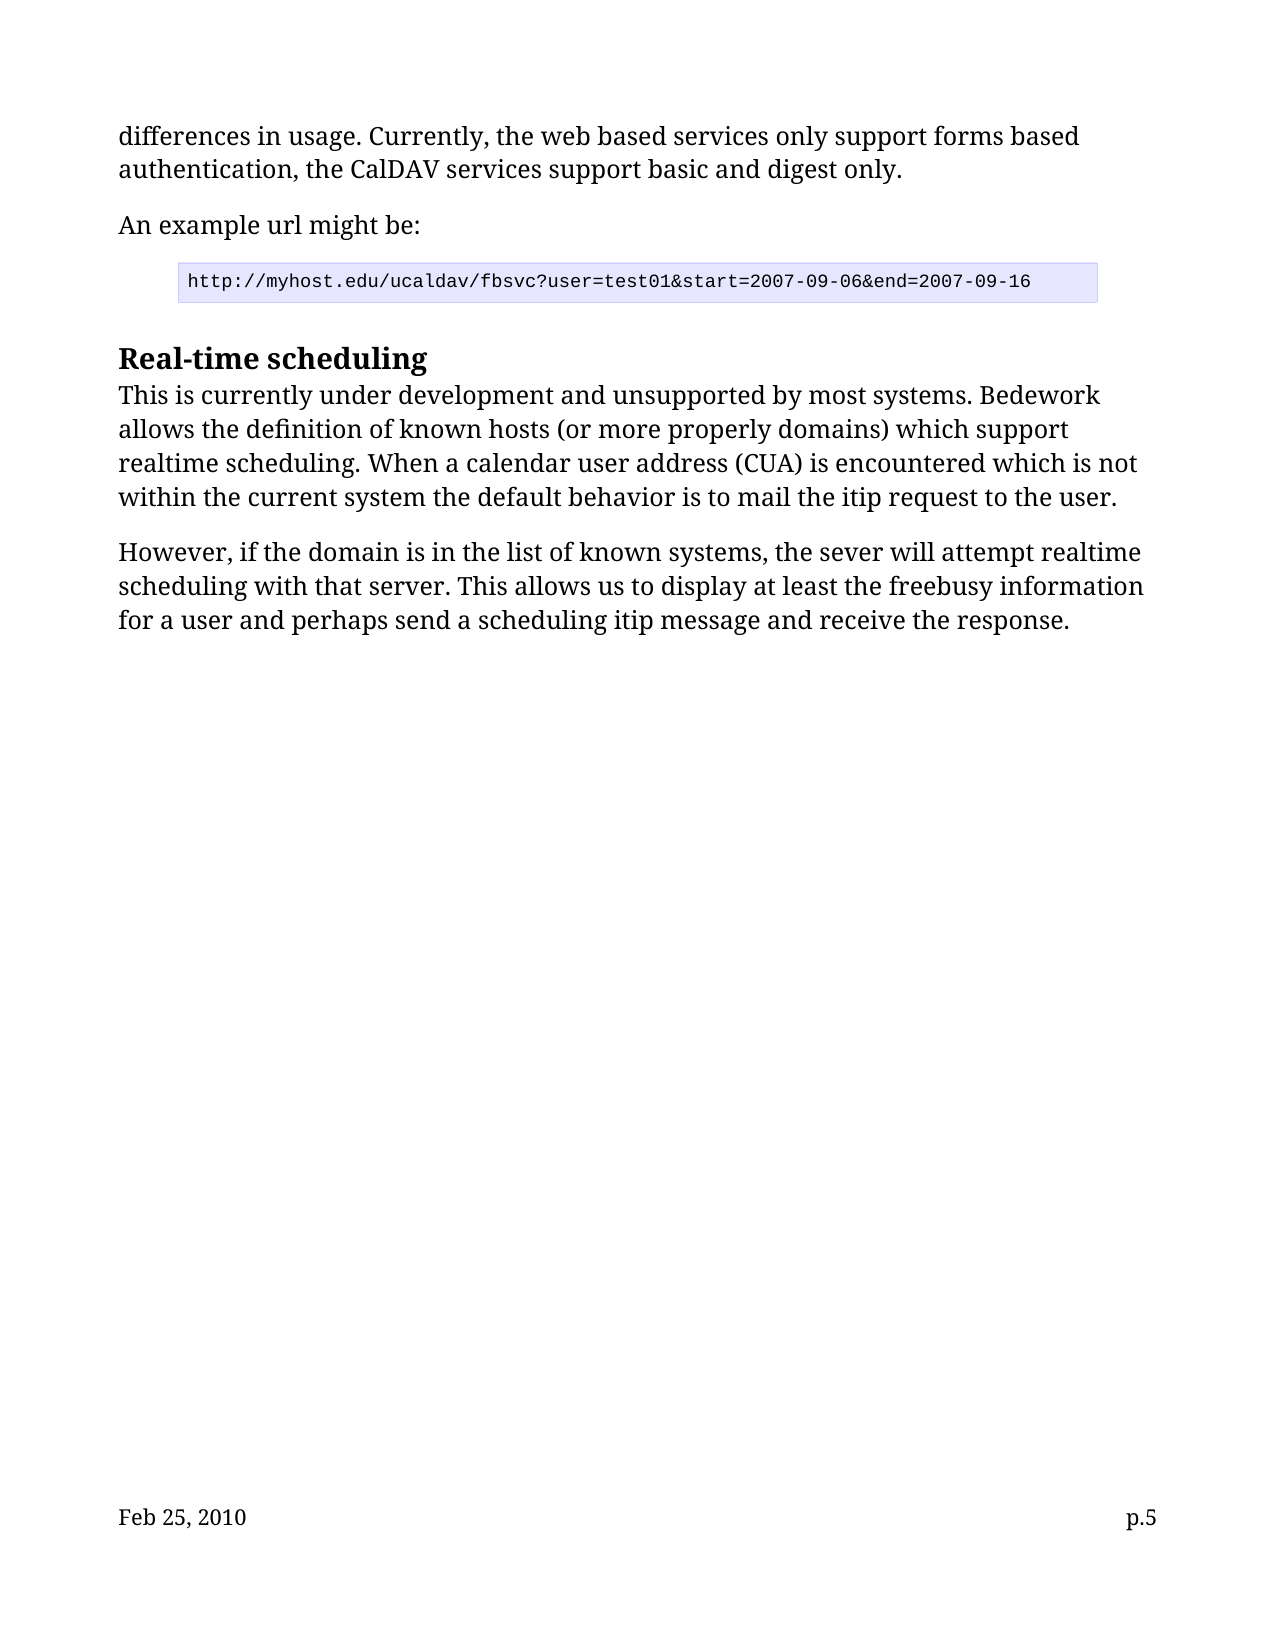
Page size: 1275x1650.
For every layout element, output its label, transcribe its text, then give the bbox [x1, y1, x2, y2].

text This is currently under development and unsupported by most systems. Bedework allows the definition of known hosts (or more properly domains) which support realtime scheduling. When a calendar user address (CUA) is encountered which is not within the current system the default behavior is to mail the itip request to the user. [118, 378, 1157, 514]
text differences in usage. Currently, the web based services only support forms based authentication, the CalDAV services support basic and digest only. [118, 118, 1157, 186]
text However, if the domain is in the list of known systems, the sever will attempt realtime scheduling with that server. This allows us to display at least the freebusy information for a user and perhaps send a scheduling itip message and receive the response. [118, 535, 1157, 637]
text An example url might be: [118, 207, 1157, 241]
subtitle Real-time scheduling [118, 338, 1157, 378]
text http://myhost.edu/ucaldav/fbsvc?user=test01&start=2007-09-06&end=2007-09-16 [179, 264, 1097, 302]
